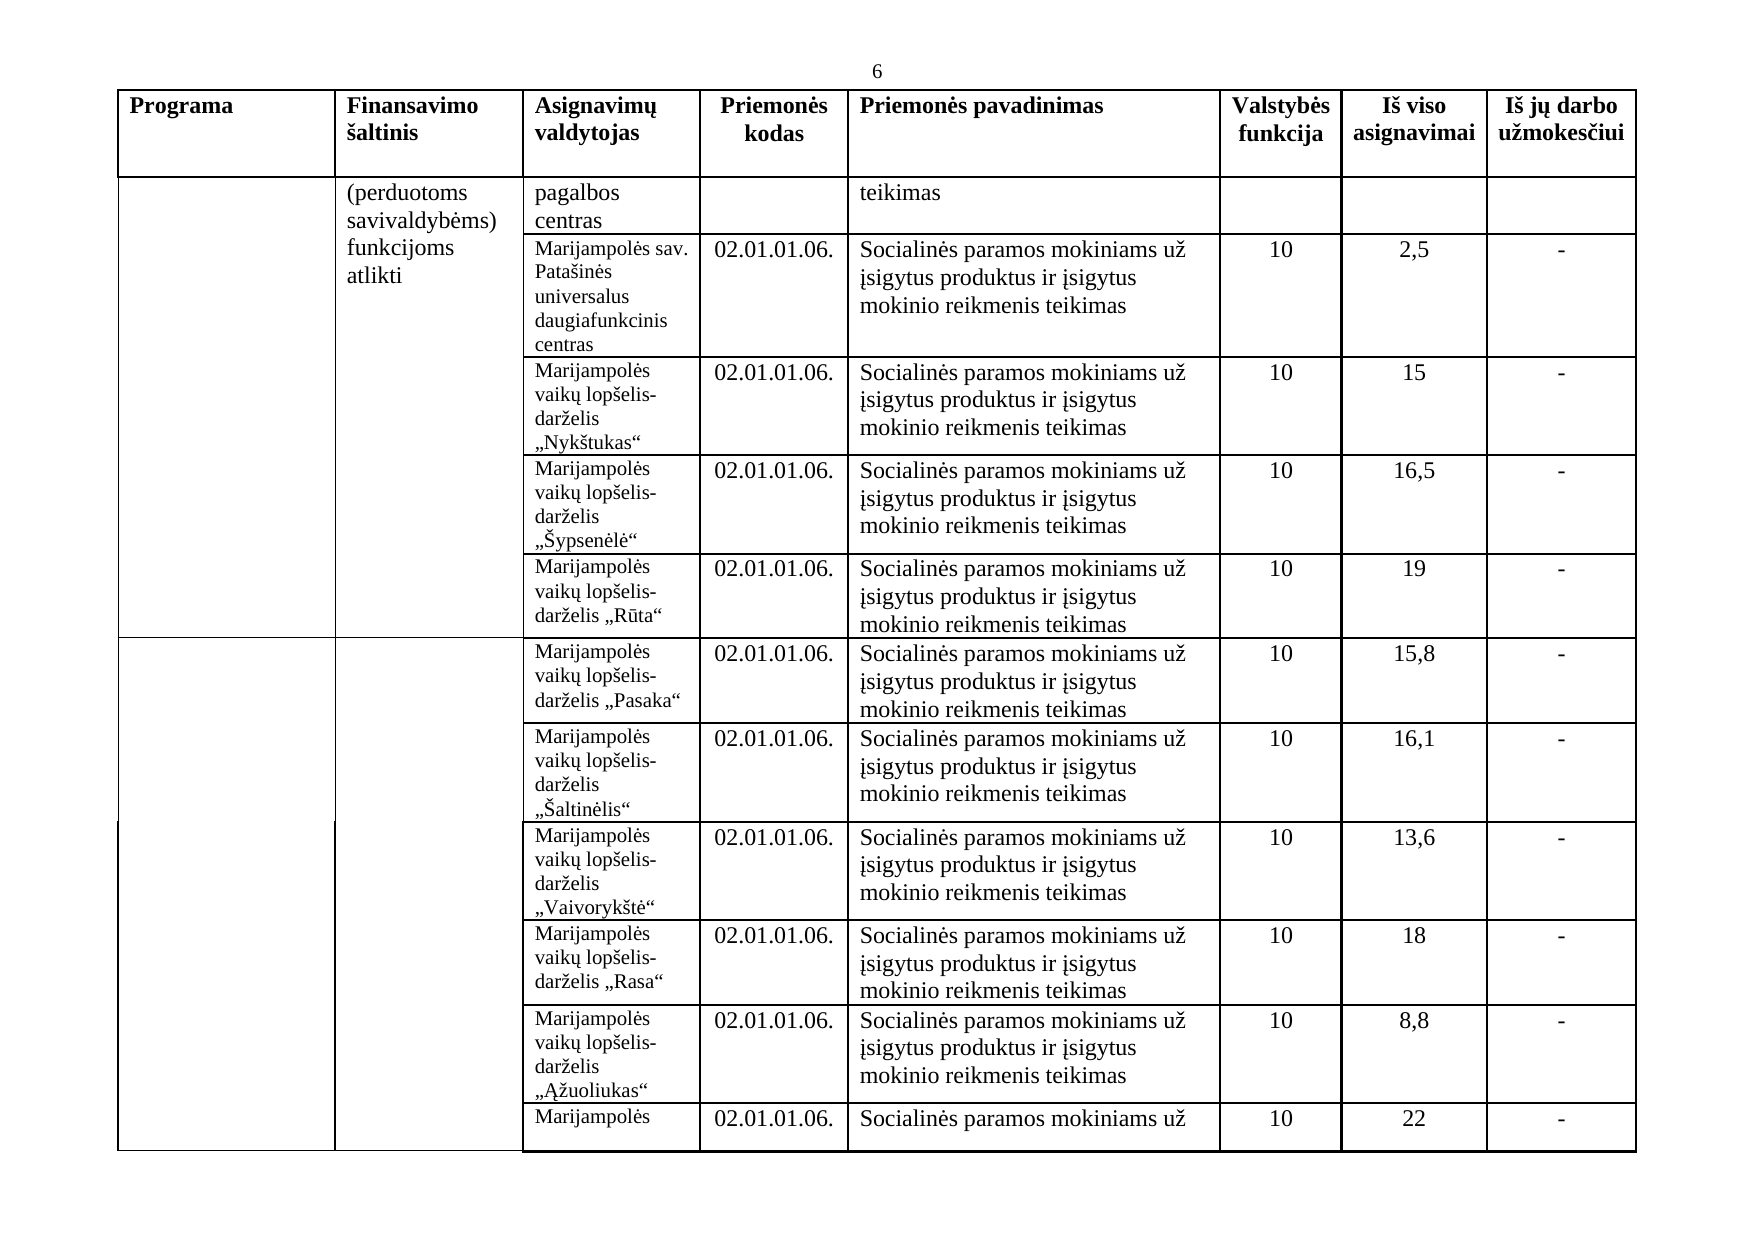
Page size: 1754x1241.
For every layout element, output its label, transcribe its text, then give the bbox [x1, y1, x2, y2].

table_header Priemonės kodas [701, 91, 847, 146]
table_cell 10 [1221, 823, 1340, 919]
table_cell 02.01.01.06. [701, 724, 847, 821]
table_cell 16,1 [1343, 724, 1486, 821]
table_cell 02.01.01.06. [701, 555, 847, 637]
table_cell [119, 1102, 334, 1150]
table_cell Socialinės paramos mokiniams už įsigytus produktus ir įsigytus mokinio reikmenis teikimas [849, 456, 1219, 552]
table_cell 10 [1221, 358, 1340, 454]
table_cell 02.01.01.06. [701, 235, 847, 356]
table_cell [336, 146, 522, 176]
table_cell 02.01.01.06. [701, 358, 847, 454]
table_cell [336, 1004, 522, 1102]
table_header Priemonės pavadinimas [849, 91, 1219, 146]
table_cell Marijampolės vaikų lopšelis-darželis „Nykštukas“ [524, 358, 699, 454]
table_cell [524, 146, 699, 176]
table_cell - [1488, 823, 1635, 919]
table_cell 10 [1221, 639, 1340, 722]
table_cell Socialinės paramos mokiniams už įsigytus produktus ir įsigytus mokinio reikmenis teikimas [849, 235, 1219, 356]
table_cell 02.01.01.06. [701, 921, 847, 1004]
table_cell Socialinės paramos mokiniams už [849, 1104, 1219, 1150]
table_cell Socialinės paramos mokiniams už įsigytus produktus ir įsigytus mokinio reikmenis teikimas [849, 921, 1219, 1004]
table_cell - [1488, 724, 1635, 821]
table_cell 02.01.01.06. [701, 639, 847, 722]
table_cell 10 [1221, 555, 1340, 637]
table_cell 10 [1221, 921, 1340, 1004]
table_header Iš viso asignavimai [1343, 91, 1486, 176]
table_cell Socialinės paramos mokiniams už įsigytus produktus ir įsigytus mokinio reikmenis teikimas [849, 555, 1219, 637]
table_cell 02.01.01.06. [701, 1006, 847, 1102]
table_cell 22 [1343, 1104, 1486, 1150]
table_cell Socialinės paramos mokiniams už įsigytus produktus ir įsigytus mokinio reikmenis teikimas [849, 358, 1219, 454]
table_cell - [1488, 1006, 1635, 1102]
table_cell [119, 821, 334, 919]
table_header Finansavimo šaltinis [336, 91, 522, 146]
table_cell Marijampolės vaikų lopšelis-darželis „Rasa“ [524, 921, 699, 1004]
table_cell [336, 722, 523, 821]
table_cell [336, 638, 523, 722]
table_cell 10 [1221, 724, 1340, 821]
table_cell Marijampolės vaikų lopšelis-darželis „Vaivorykštė“ [524, 823, 699, 919]
table_cell 02.01.01.06. [701, 456, 847, 552]
table_cell 10 [1221, 1104, 1340, 1150]
table_cell [119, 722, 335, 821]
table_cell Marijampolės vaikų lopšelis-darželis „Šypsenėlė“ [524, 456, 699, 552]
table_cell 16,5 [1343, 456, 1486, 552]
table_cell [119, 919, 334, 1004]
table_cell - [1488, 1104, 1635, 1150]
table_cell Socialinės paramos mokiniams už įsigytus produktus ir įsigytus mokinio reikmenis teikimas [849, 724, 1219, 821]
table_cell [1343, 178, 1486, 233]
table_cell 10 [1221, 1006, 1340, 1102]
table_cell 8,8 [1343, 1006, 1486, 1102]
table_cell - [1488, 639, 1635, 722]
table_cell Socialinės paramos mokiniams už įsigytus produktus ir įsigytus mokinio reikmenis teikimas [849, 639, 1219, 722]
table_cell teikimas [849, 178, 1219, 233]
table_cell 19 [1343, 555, 1486, 637]
table_cell [336, 821, 522, 919]
table_cell 15,8 [1343, 639, 1486, 722]
table_cell [701, 178, 847, 233]
table_cell [336, 1102, 522, 1150]
table_cell [701, 146, 847, 176]
table_cell Marijampolės vaikų lopšelis-darželis „Pasaka“ [524, 639, 699, 722]
table_cell 10 [1221, 235, 1340, 356]
table_header Valstybės funkcija [1221, 91, 1340, 146]
table_cell 2,5 [1343, 235, 1486, 356]
table_cell [336, 919, 522, 1004]
table_cell Marijampolės vaikų lopšelis-darželis „Rūta“ [524, 555, 699, 637]
table_cell pagalbos centras [524, 178, 699, 233]
table_header Iš jų darbo užmokesčiui [1488, 91, 1635, 176]
table_cell (perduotoms savivaldybėms) funkcijoms atlikti [336, 178, 523, 637]
table_cell - [1488, 358, 1635, 454]
table_cell Marijampolės vaikų lopšelis-darželis „Šaltinėlis“ [524, 724, 699, 821]
table_header Asignavimų valdytojas [524, 91, 699, 146]
table_cell [1488, 178, 1635, 233]
table_cell [119, 146, 334, 176]
table_cell Socialinės paramos mokiniams už įsigytus produktus ir įsigytus mokinio reikmenis teikimas [849, 823, 1219, 919]
table_cell 18 [1343, 921, 1486, 1004]
table_cell - [1488, 235, 1635, 356]
table_cell - [1488, 456, 1635, 552]
table_cell [119, 1004, 334, 1102]
table_cell 13,6 [1343, 823, 1486, 919]
table_cell [1221, 146, 1340, 176]
table_cell [119, 638, 335, 722]
table_cell Socialinės paramos mokiniams už įsigytus produktus ir įsigytus mokinio reikmenis teikimas [849, 1006, 1219, 1102]
table_cell [119, 178, 335, 637]
table_cell [849, 146, 1219, 176]
table_cell - [1488, 921, 1635, 1004]
table_cell Marijampolės sav. Patašinės universalus daugiafunkcinis centras [524, 235, 699, 356]
table_cell Marijampolės [524, 1104, 699, 1150]
table_cell [1221, 178, 1340, 233]
table_cell 02.01.01.06. [701, 823, 847, 919]
table_cell 02.01.01.06. [701, 1104, 847, 1150]
table_cell Marijampolės vaikų lopšelis-darželis „Ąžuoliukas“ [524, 1006, 699, 1102]
table_header Programa [119, 91, 334, 146]
table_cell 15 [1343, 358, 1486, 454]
table_cell 10 [1221, 456, 1340, 552]
table_cell - [1488, 555, 1635, 637]
